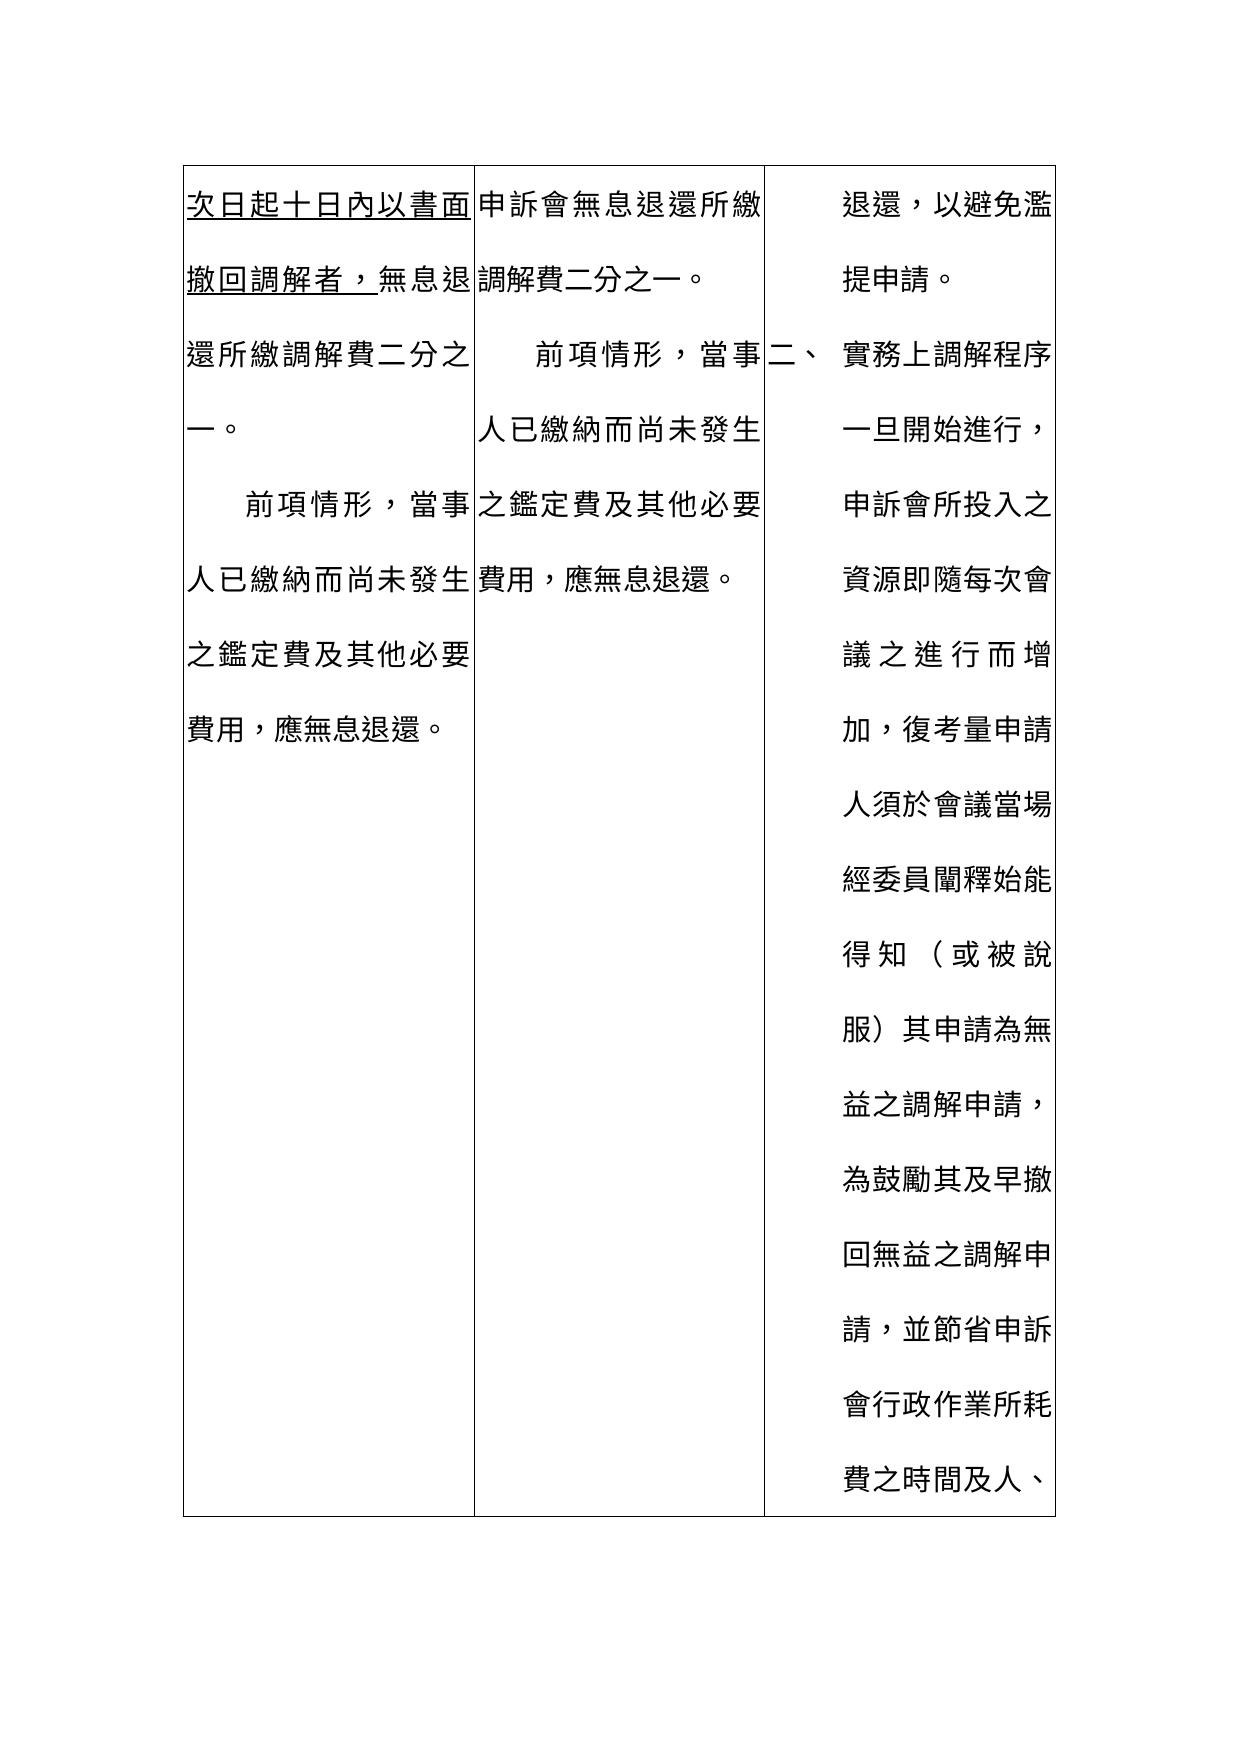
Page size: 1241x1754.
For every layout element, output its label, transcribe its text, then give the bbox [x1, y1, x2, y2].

table_cell 申訴會無息退還所繳調解費二分之一。 前項情形，當事人已繳納而尚未發生之鑑定費及其他必要費用，應無息退還。 [475, 166, 764, 1516]
table_cell 申請人提出調解申請，本應審慎，故規定撤回調解之申請者，所繳調解費不予退還，以避免濫提申請。 實務上調解程序一旦開始進行，申訴會所投入之資源即隨每次會議之進行而增加，復考量申請人須於會議當場經委員闡釋始能得知（或被說服）其申請為無益之調解申請，為鼓勵其及早撤回無益之調解申請，並節省申訴會行政作業所耗費之時間及人、物力。爰將現行條文規定申請人於第一次調解期日前撤回調解申請者，得退還所繳調解費二分之一之，修正為申請人於第一次調解期日之次日起十日內以書面向申訴會表示撤回者，均無息退還所繳調解費二分之一。 第二項未修正。 [765, 166, 1055, 1516]
table_cell 次日起十日內以書面撤回調解者，無息退還所繳調解費二分之一。 前項情形，當事人已繳納而尚未發生之鑑定費及其他必要費用，應無息退還。 [184, 166, 474, 1516]
